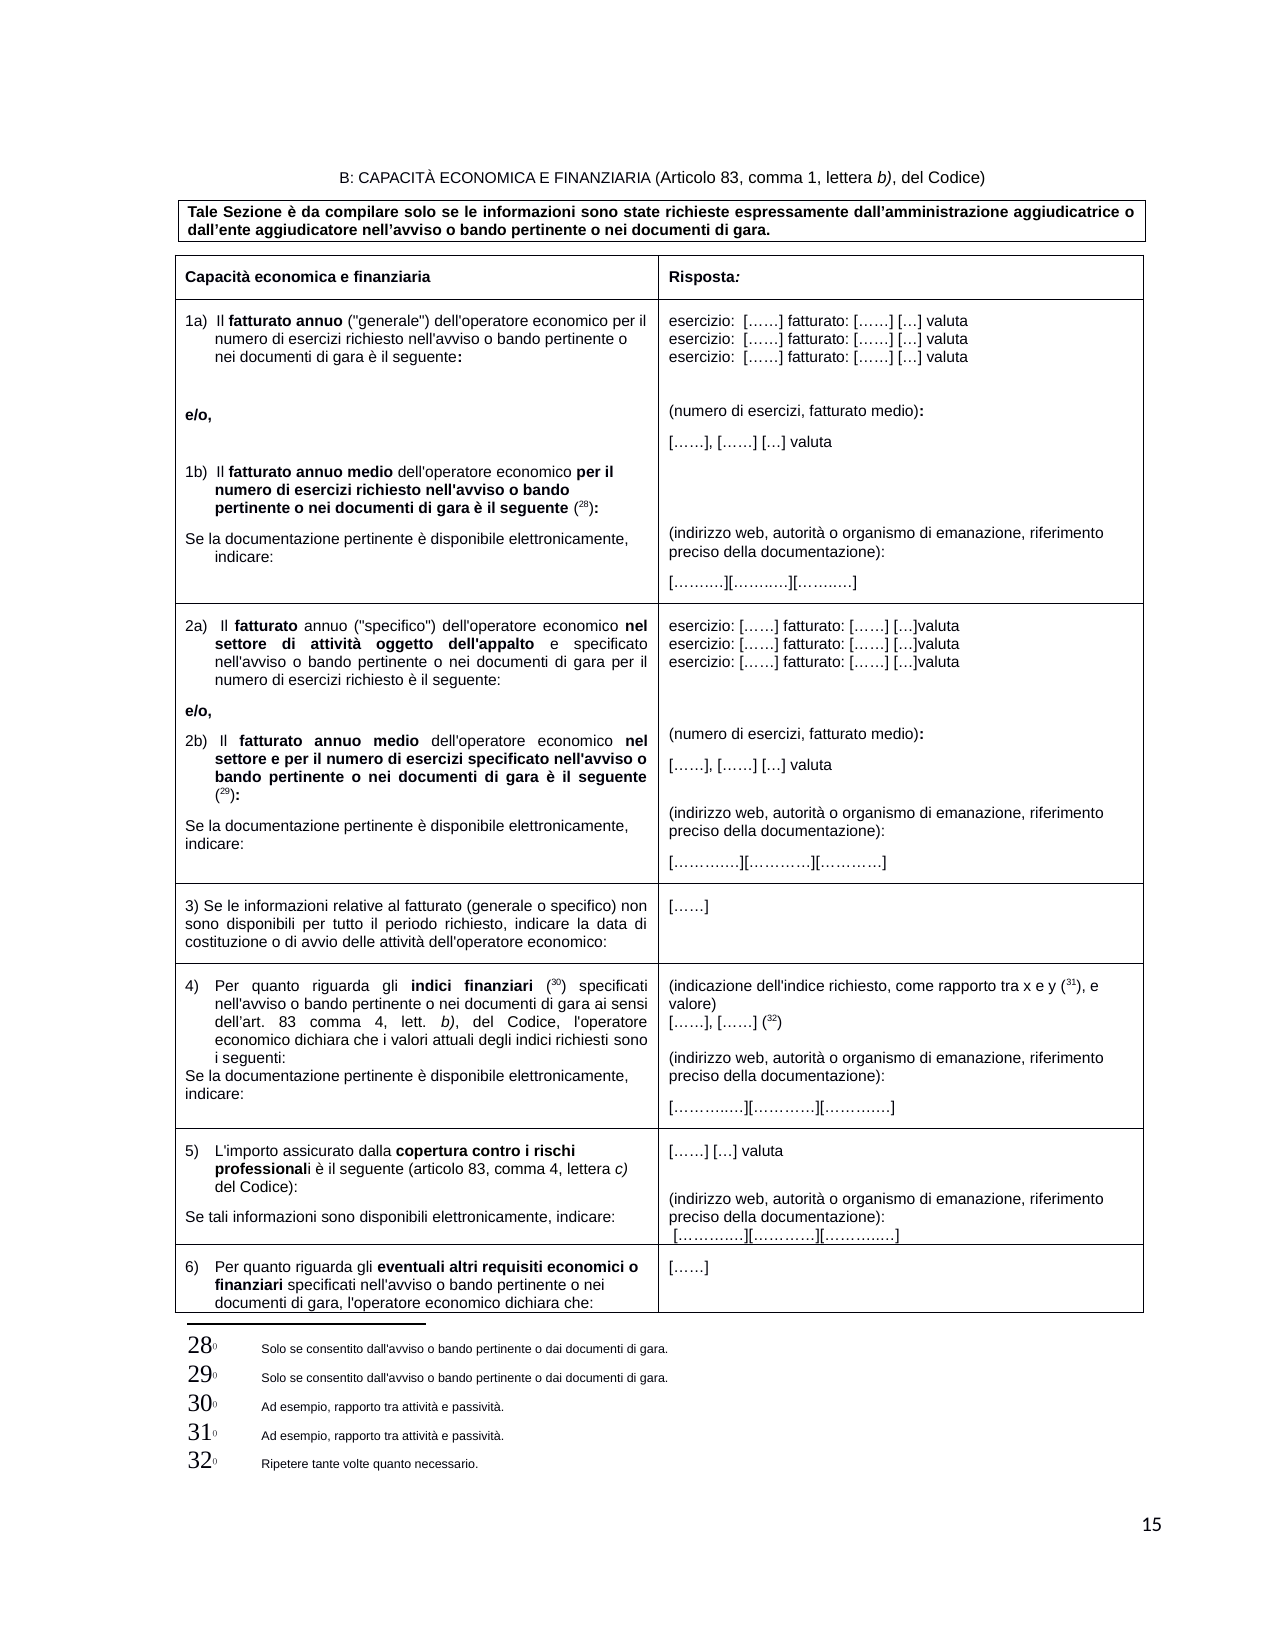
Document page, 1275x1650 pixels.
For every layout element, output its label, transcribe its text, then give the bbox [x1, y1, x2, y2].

table_cell [……] [659, 884, 1143, 963]
table_cell Per quanto riguarda gli indici finanziari () specificati nell'avviso o bando pertinente o nei documenti di gara ai sensi dell’art. 83 comma 4, lett. b), del Codice, l'operatore economico dichiara che i valori attuali degli indici richiesti sono i seguenti: Se la documentazione pertinente è disponibile elettronicamente, indicare: [176, 964, 658, 1128]
table_cell Per quanto riguarda gli eventuali altri requisiti economici o finanziari specificati nell'avviso o bando pertinente o nei documenti di gara, l'operatore economico dichiara che: [176, 1245, 658, 1312]
table_header Risposta: [659, 256, 1143, 298]
text Tale Sezione è da compilare solo se le informazioni sono state richieste espressamente dall’amministrazione aggiudicatrice o dall’ente aggiudicatore nell’avviso o bando pertinente o nei documenti di gara. [179, 201, 1145, 241]
title B: Capacità economica e finanziaria (Articolo 83, comma 1, lettera b), del Codice) [187, 168, 1137, 187]
table_cell 3) Se le informazioni relative al fatturato (generale o specifico) non sono disponibili per tutto il periodo richiesto, indicare la data di costituzione o di avvio delle attività dell'operatore economico: [176, 884, 658, 963]
table_cell esercizio: [……] fatturato: [……] […]valuta esercizio: [……] fatturato: [……] […]valuta esercizio: [……] fatturato: [……] […]valuta (numero di esercizi, fatturato medio): [……], [……] […] valuta (indirizzo web, autorità o organismo di emanazione, riferimento preciso della documentazione): [……….…][…………][…………] [659, 604, 1143, 883]
table_cell [……] [659, 1245, 1143, 1312]
table_cell 1a) Il fatturato annuo ("generale") dell'operatore economico per il numero di esercizi richiesto nell'avviso o bando pertinente o nei documenti di gara è il seguente: e/o, 1b) Il fatturato annuo medio dell'operatore economico per il numero di esercizi richiesto nell'avviso o bando pertinente o nei documenti di gara è il seguente (): Se la documentazione pertinente è disponibile elettronicamente, indicare: [176, 300, 658, 603]
table_cell 2a) Il fatturato annuo ("specifico") dell'operatore economico nel settore di attività oggetto dell'appalto e specificato nell'avviso o bando pertinente o nei documenti di gara per il numero di esercizi richiesto è il seguente: e/o, 2b) Il fatturato annuo medio dell'operatore economico nel settore e per il numero di esercizi specificato nell'avviso o bando pertinente o nei documenti di gara è il seguente (): Se la documentazione pertinente è disponibile elettronicamente, indicare: [176, 604, 658, 883]
table_header Capacità economica e finanziaria [176, 256, 658, 298]
table_cell (indicazione dell'indice richiesto, come rapporto tra x e y (), e valore) [……], [……] () (indirizzo web, autorità o organismo di emanazione, riferimento preciso della documentazione): [………..…][…………][……….…] [659, 964, 1143, 1128]
table_cell L'importo assicurato dalla copertura contro i rischi professionali è il seguente (articolo 83, comma 4, lettera c) del Codice): Se tali informazioni sono disponibili elettronicamente, indicare: [176, 1129, 658, 1244]
table_cell esercizio: [……] fatturato: [……] […] valuta esercizio: [……] fatturato: [……] […] valuta esercizio: [……] fatturato: [……] […] valuta (numero di esercizi, fatturato medio): [……], [……] […] valuta (indirizzo web, autorità o organismo di emanazione, riferimento preciso della documentazione): […….…][……..…][……..…] [659, 300, 1143, 603]
table_cell [……] […] valuta (indirizzo web, autorità o organismo di emanazione, riferimento preciso della documentazione): [……….…][…………][………..…] [659, 1129, 1143, 1244]
